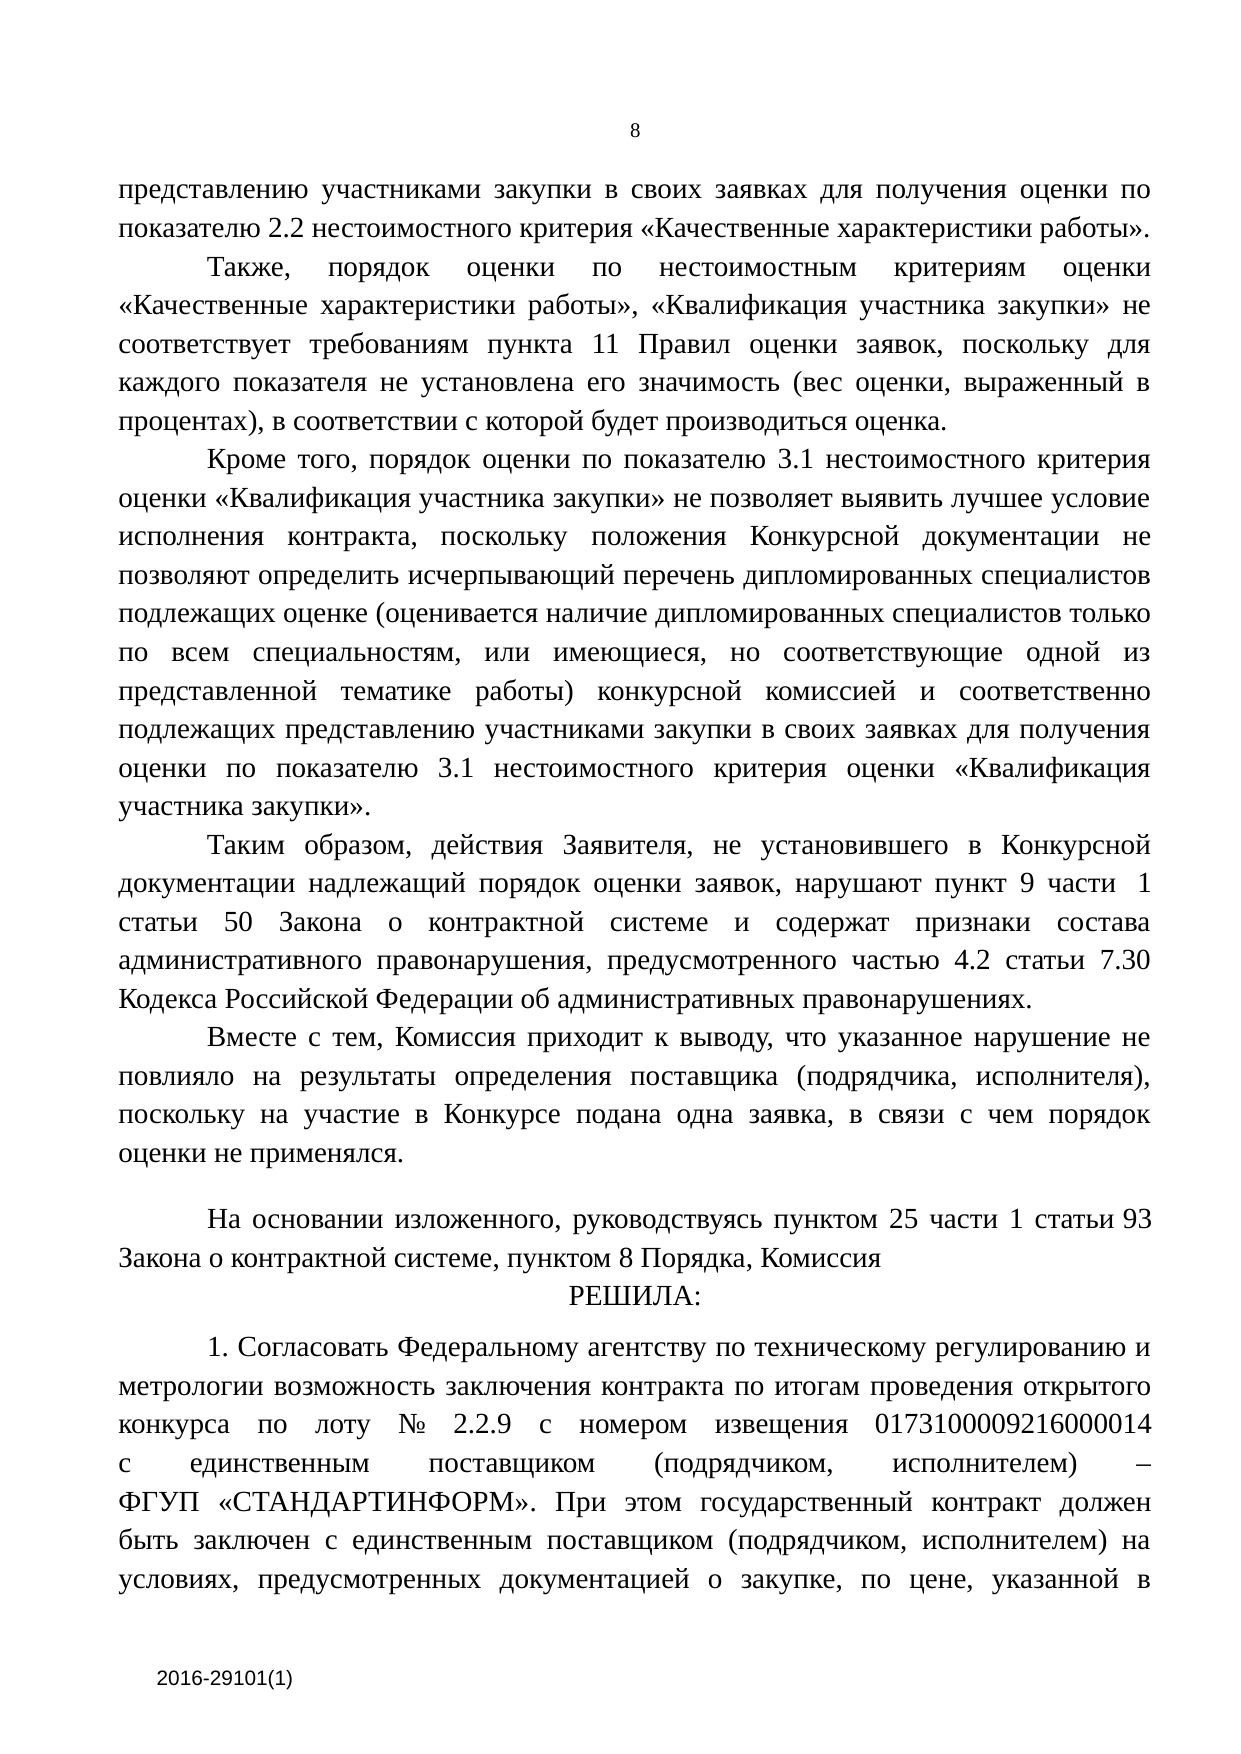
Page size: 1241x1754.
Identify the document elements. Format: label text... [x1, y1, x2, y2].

text Кроме того, порядок оценки по показателю 3.1 нестоимостного критерия оценки «Квалификация участника закупки» не позволяет выявить лучшее условие исполнения контракта, поскольку положения Конкурсной документации не позволяют определить исчерпывающий перечень дипломированных специалистов подлежащих оценке (оценивается наличие дипломированных специалистов только по всем специальностям, или имеющиеся, но соответствующие одной из представленной тематике работы) конкурсной комиссией и соответственно подлежащих представлению участниками закупки в своих заявках для получения оценки по показателю 3.1 нестоимостного критерия оценки «Квалификация участника закупки». [118, 441, 1152, 822]
text Таким образом, действия Заявителя, не установившего в Конкурсной документации надлежащий порядок оценки заявок, нарушают пункт 9 части 1 статьи 50 Закона о контрактной системе и содержат признаки состава административного правонарушения, предусмотренного частью 4.2 статьи 7.30 Кодекса Российской Федерации об административных правонарушениях. [118, 827, 1152, 1014]
text 1. Согласовать Федеральному агентству по техническому регулированию и метрологии возможность заключения контракта по итогам проведения открытого конкурса по лоту № 2.2.9 с номером извещения 0173100009216000014 с единственным поставщиком (подрядчиком, исполнителем) – ФГУП «СТАНДАРТИНФОРМ». При этом государственный контракт должен быть заключен с единственным поставщиком (подрядчиком, исполнителем) на условиях, предусмотренных документацией о закупке, по цене, указанной в [118, 1329, 1152, 1594]
text На основании изложенного, руководствуясь пунктом 25 части 1 статьи 93 Закона о контрактной системе, пунктом 8 Порядка, Комиссия [118, 1201, 1152, 1273]
text Также, порядок оценки по нестоимостным критериям оценки «Качественные характеристики работы», «Квалификация участника закупки» не соответствует требованиям пункта 11 Правил оценки заявок, поскольку для каждого показателя не установлена его значимость (вес оценки, выраженный в процентах), в соответствии с которой будет производиться оценка. [118, 249, 1152, 436]
text Вместе с тем, Комиссия приходит к выводу, что указанное нарушение не повлияло на результаты определения поставщика (подрядчика, исполнителя), поскольку на участие в Конкурсе подана одна заявка, в связи с чем порядок оценки не применялся. [118, 1019, 1152, 1169]
text представлению участниками закупки в своих заявках для получения оценки по показателю 2.2 нестоимостного критерия «Качественные характеристики работы». [118, 172, 1152, 244]
text РЕШИЛА: [118, 1278, 1152, 1312]
